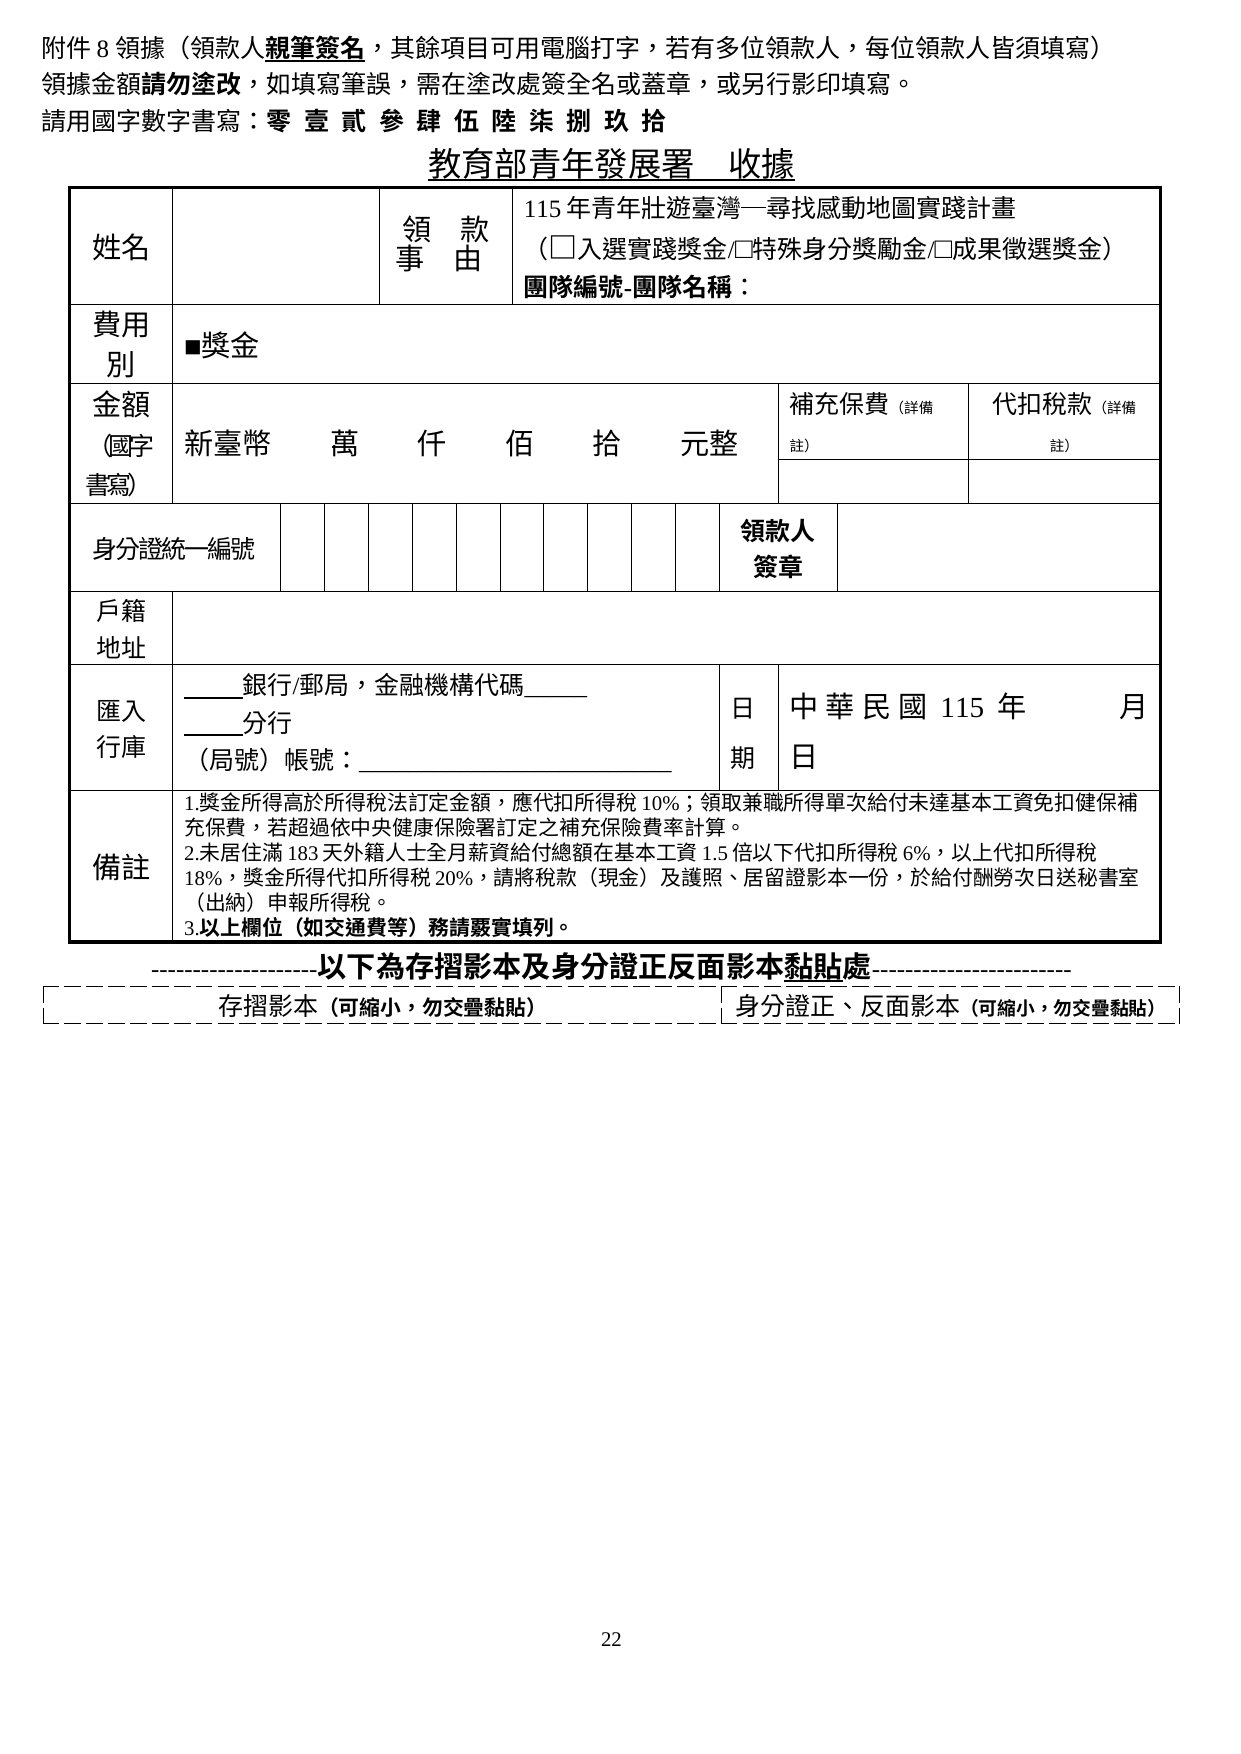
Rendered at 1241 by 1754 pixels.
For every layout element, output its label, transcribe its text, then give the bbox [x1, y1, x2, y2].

table_cell ■獎金 [173, 305, 1159, 383]
table_cell [281, 504, 324, 591]
text 附件8 領據（領款人親筆簽名，其餘項目可用電腦打字，若有多位領款人，每位領款人皆須填寫） [41, 29, 1181, 65]
table_cell 日 期 [720, 665, 778, 790]
table_header 115年青年壯遊臺灣─尋找感動地圖實踐計畫 （□入選實踐獎金/□特殊身分獎勵金/□成果徵選獎金） 團隊編號-團隊名稱： [513, 189, 1159, 304]
table_header 領 款 事 由 [380, 189, 512, 304]
table_cell [501, 504, 543, 591]
table_cell 銀行/郵局，金融機構代碼_____ 分行 （局號）帳號：_________________________ [173, 665, 719, 790]
table_cell [676, 504, 719, 591]
table_cell [838, 504, 1159, 591]
table_header 存摺影本（可縮小，勿交疊黏貼） [43, 986, 722, 1023]
table_cell [632, 504, 675, 591]
table_cell 代扣稅款（詳備註） [969, 384, 1159, 459]
table_cell 新臺幣 萬 仟 佰 拾 元整 [173, 384, 778, 503]
table_cell 備註 [71, 791, 172, 940]
table_cell [779, 460, 968, 503]
table_header 姓名 [71, 189, 172, 304]
table_cell [173, 592, 1159, 664]
text --------------------以下為存摺影本及身分證正反面影本黏貼處------------------------ [41, 943, 1181, 986]
table_cell [369, 504, 412, 591]
table_cell 身分證統一編號 [71, 504, 280, 591]
table_cell [413, 504, 456, 591]
text 教育部青年發展署 收據 [41, 137, 1181, 186]
text 請用國字數字書寫：零 壹 貳 參 肆 伍 陸 柒 捌 玖 拾 [41, 101, 1181, 137]
table_cell [457, 504, 500, 591]
table_cell 補充保費（詳備註） [779, 384, 968, 459]
table_cell [588, 504, 631, 591]
table_header [173, 189, 379, 304]
text 領據金額請勿塗改，如填寫筆誤，需在塗改處簽全名或蓋章，或另行影印填寫。 [41, 65, 1181, 101]
table_cell 領款人 簽章 [720, 504, 837, 591]
table_cell [325, 504, 368, 591]
table_cell [544, 504, 587, 591]
table_header 身分證正、反面影本（可縮小，勿交疊黏貼） [722, 986, 1179, 1023]
table_cell 金額 （國字書寫） [71, 384, 172, 503]
table_cell 1.獎金所得高於所得稅法訂定金額，應代扣所得稅10%；領取兼職所得單次給付未達基本工資免扣健保補充保費，若超過依中央健康保險署訂定之補充保險費率計算。 2.未居住滿183天外籍人士全月薪資給付總額在基本工資1.5倍以下代扣所得稅6%，以上代扣所得稅18%，獎金所得代扣所得税20%，請將稅款（現金）及護照、居留證影本一份，於給付酬勞次日送秘書室（出納）申報所得稅。 3.以上欄位（如交通費等）務請覈實填列。 [173, 791, 1159, 940]
table_cell 戶籍 地址 [71, 592, 172, 664]
table_cell 匯入 行庫 [71, 665, 172, 790]
table_cell [969, 460, 1159, 503]
table_cell 費用別 [71, 305, 172, 383]
table_cell 中華民國115年 月 日 [779, 665, 1159, 790]
